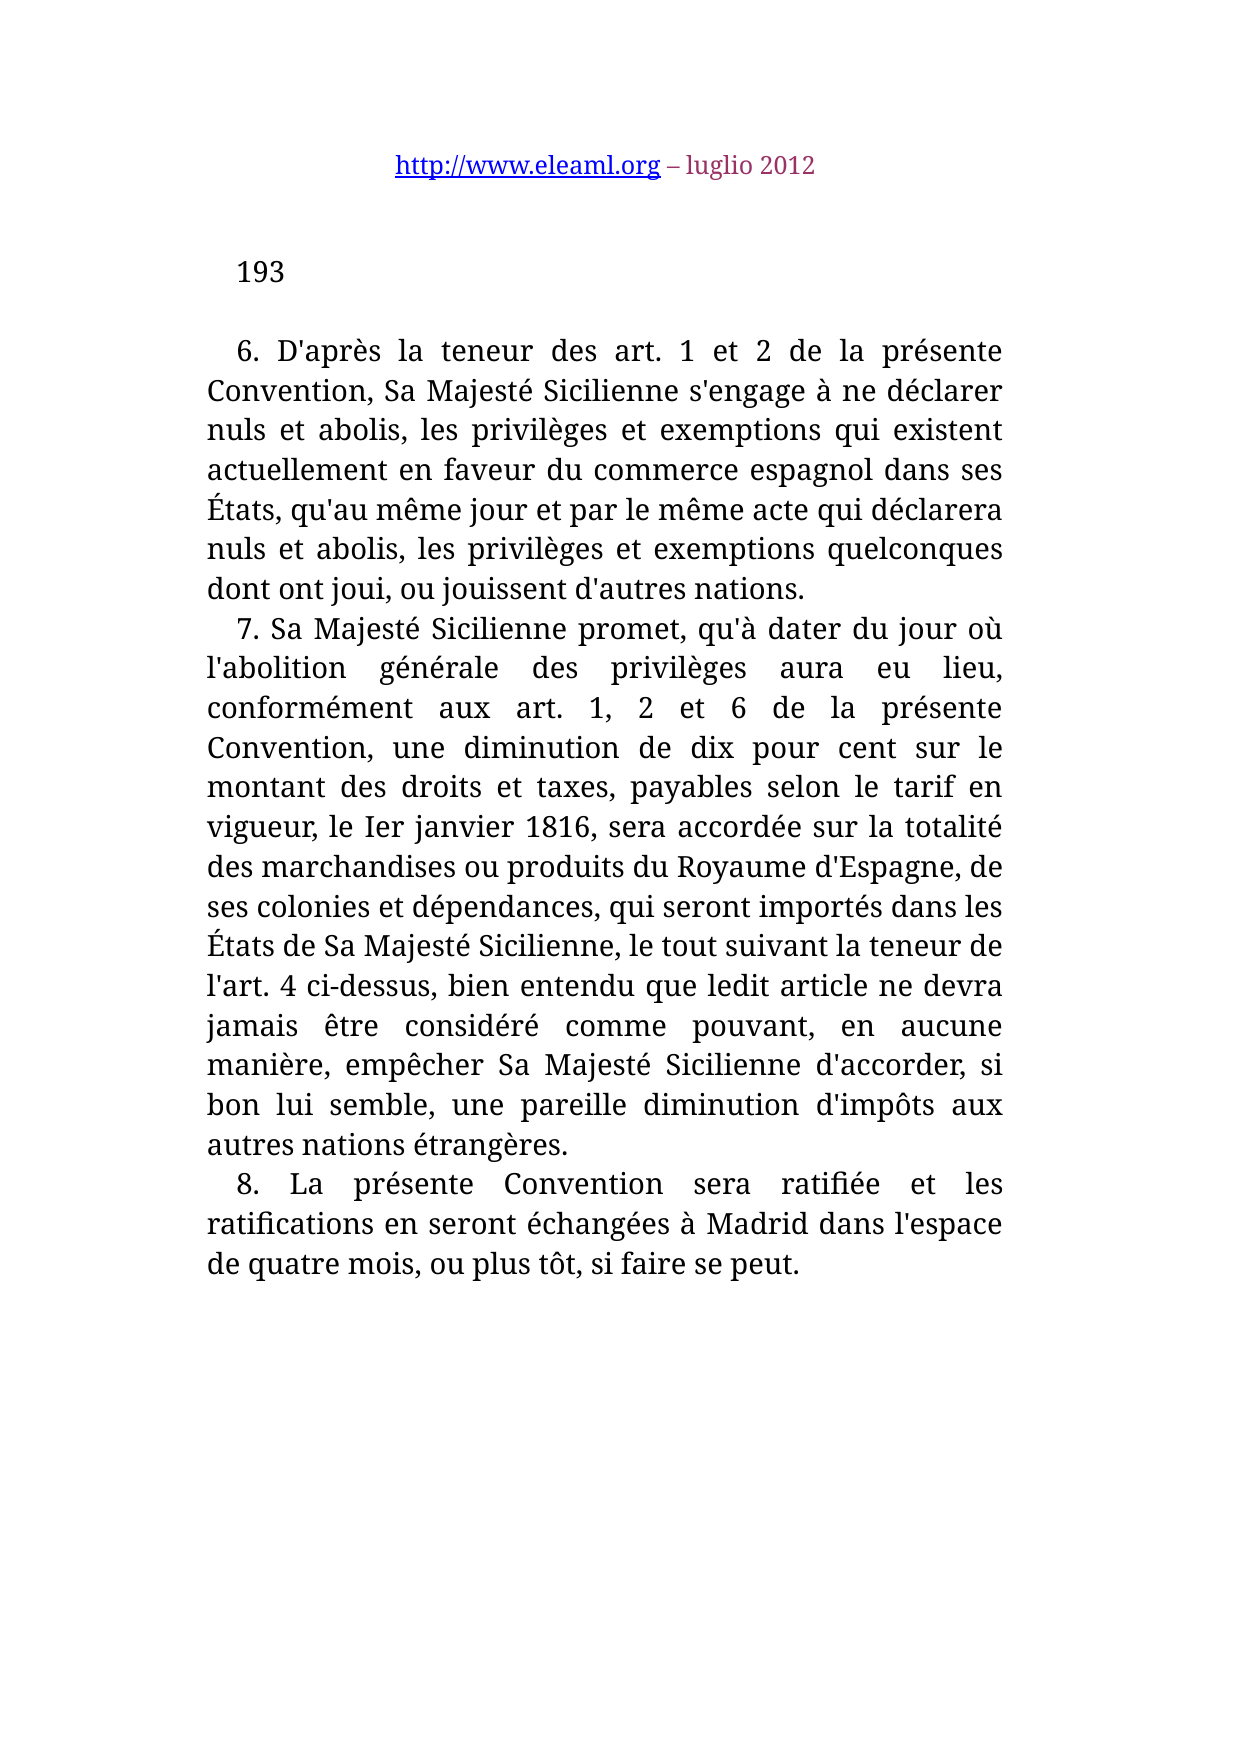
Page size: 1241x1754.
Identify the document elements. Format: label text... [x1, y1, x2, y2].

text 193 [207, 251, 1004, 291]
text 8. La présente Convention sera ratifiée et les ratifications en seront échangées à Madrid dans l'espace de quatre mois, ou plus tôt, si faire se peut. [207, 1164, 1004, 1283]
text 7. Sa Majesté Sicilienne promet, qu'à dater du jour où l'abolition générale des privilèges aura eu lieu, conformément aux art. 1, 2 et 6 de la présente Convention, une diminution de dix pour cent sur le montant des droits et taxes, payables selon le tarif en vigueur, le Ier janvier 1816, sera accordée sur la totalité des marchandises ou produits du Royaume d'Espagne, de ses colonies et dépendances, qui seront importés dans les États de Sa Majesté Sicilienne, le tout suivant la teneur de l'art. 4 ci-dessus, bien entendu que ledit article ne devra jamais être considéré comme pouvant, en aucune manière, empêcher Sa Majesté Sicilienne d'accorder, si bon lui semble, une pareille diminution d'impôts aux autres nations étrangères. [207, 608, 1004, 1164]
text 6. D'après la teneur des art. 1 et 2 de la présente Convention, Sa Majesté Sicilienne s'engage à ne déclarer nuls et abolis, les privilèges et exemptions qui existent actuellement en faveur du commerce espagnol dans ses États, qu'au même jour et par le même acte qui déclarera nuls et abolis, les privilèges et exemptions quelconques dont ont joui, ou jouissent d'autres nations. [207, 330, 1004, 608]
